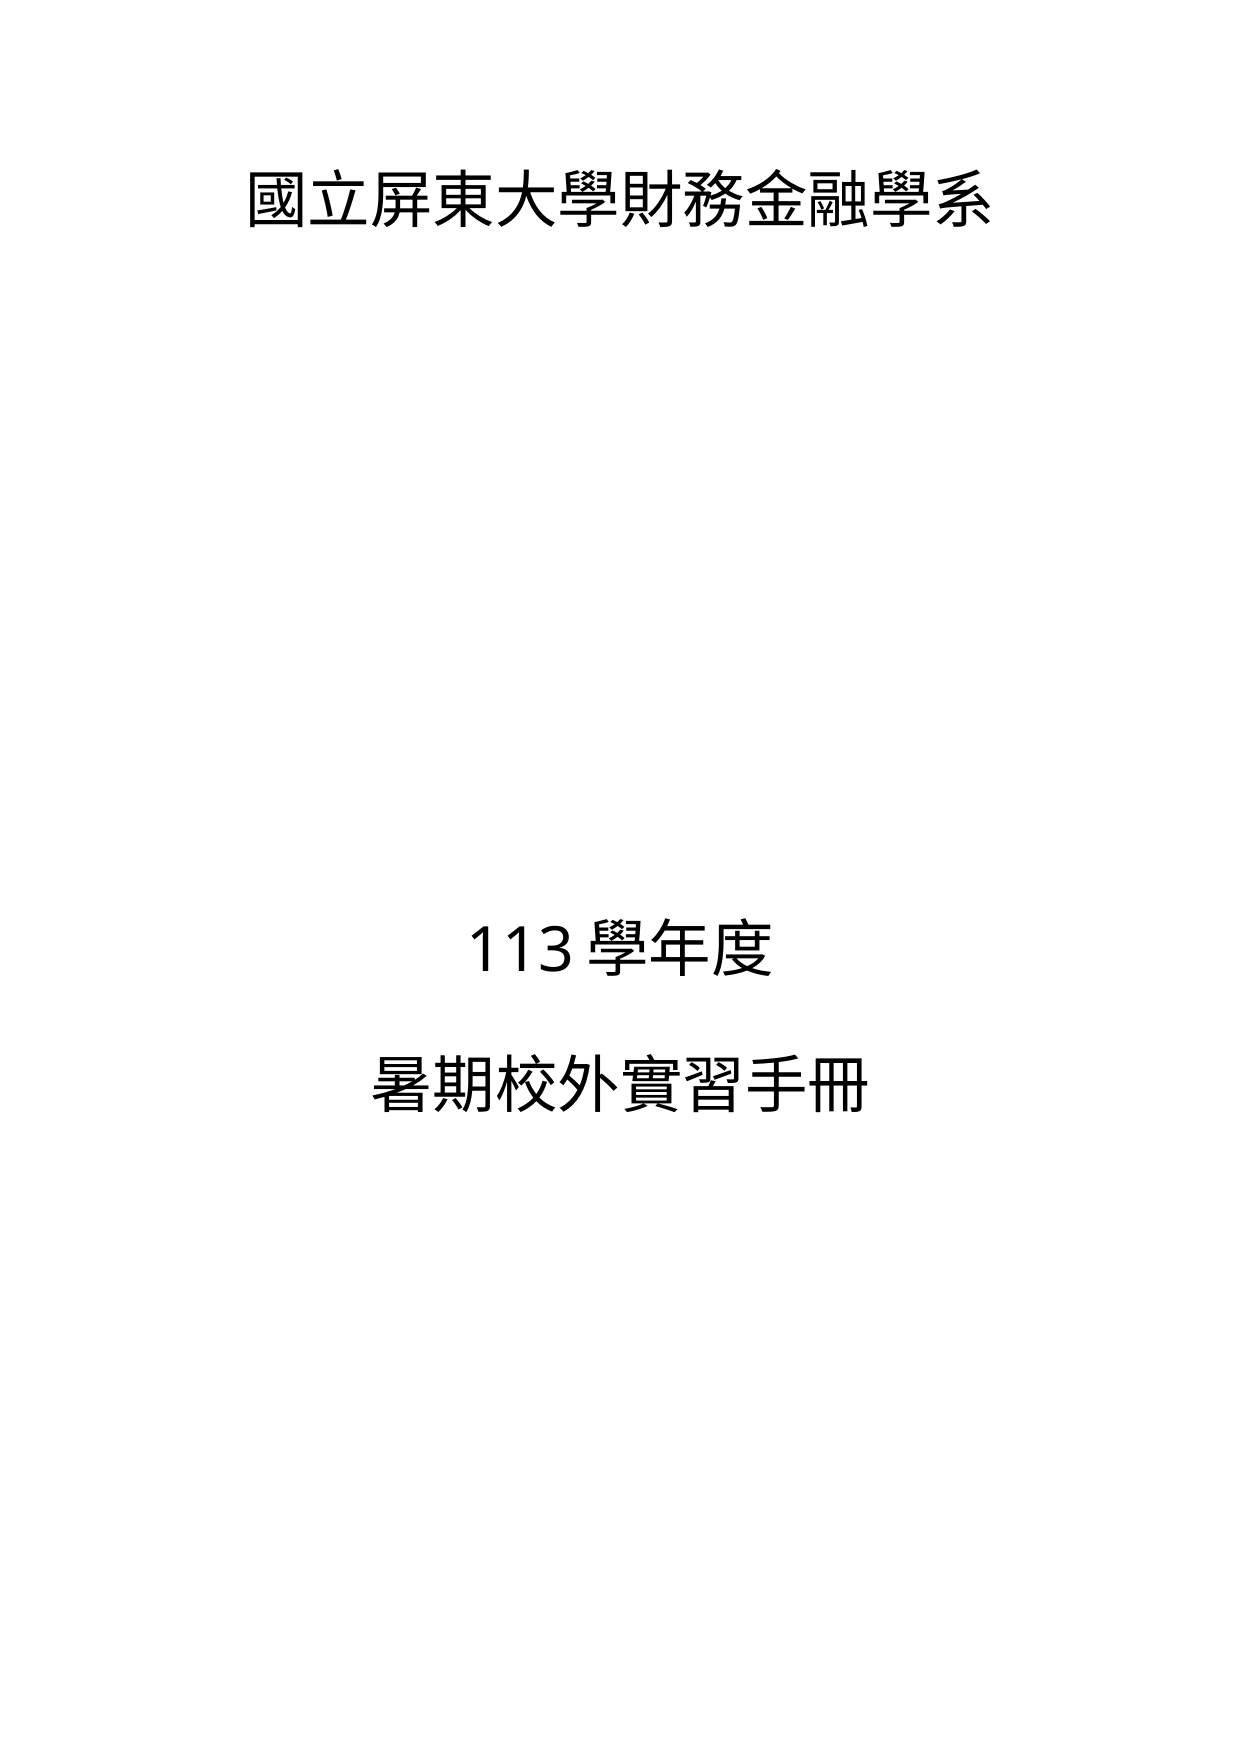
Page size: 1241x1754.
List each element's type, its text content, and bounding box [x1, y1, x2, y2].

text 暑期校外實習手冊 [187, 1035, 1053, 1126]
text 113學年度 [187, 899, 1053, 990]
text 國立屏東大學財務金融學系 [187, 150, 1053, 241]
